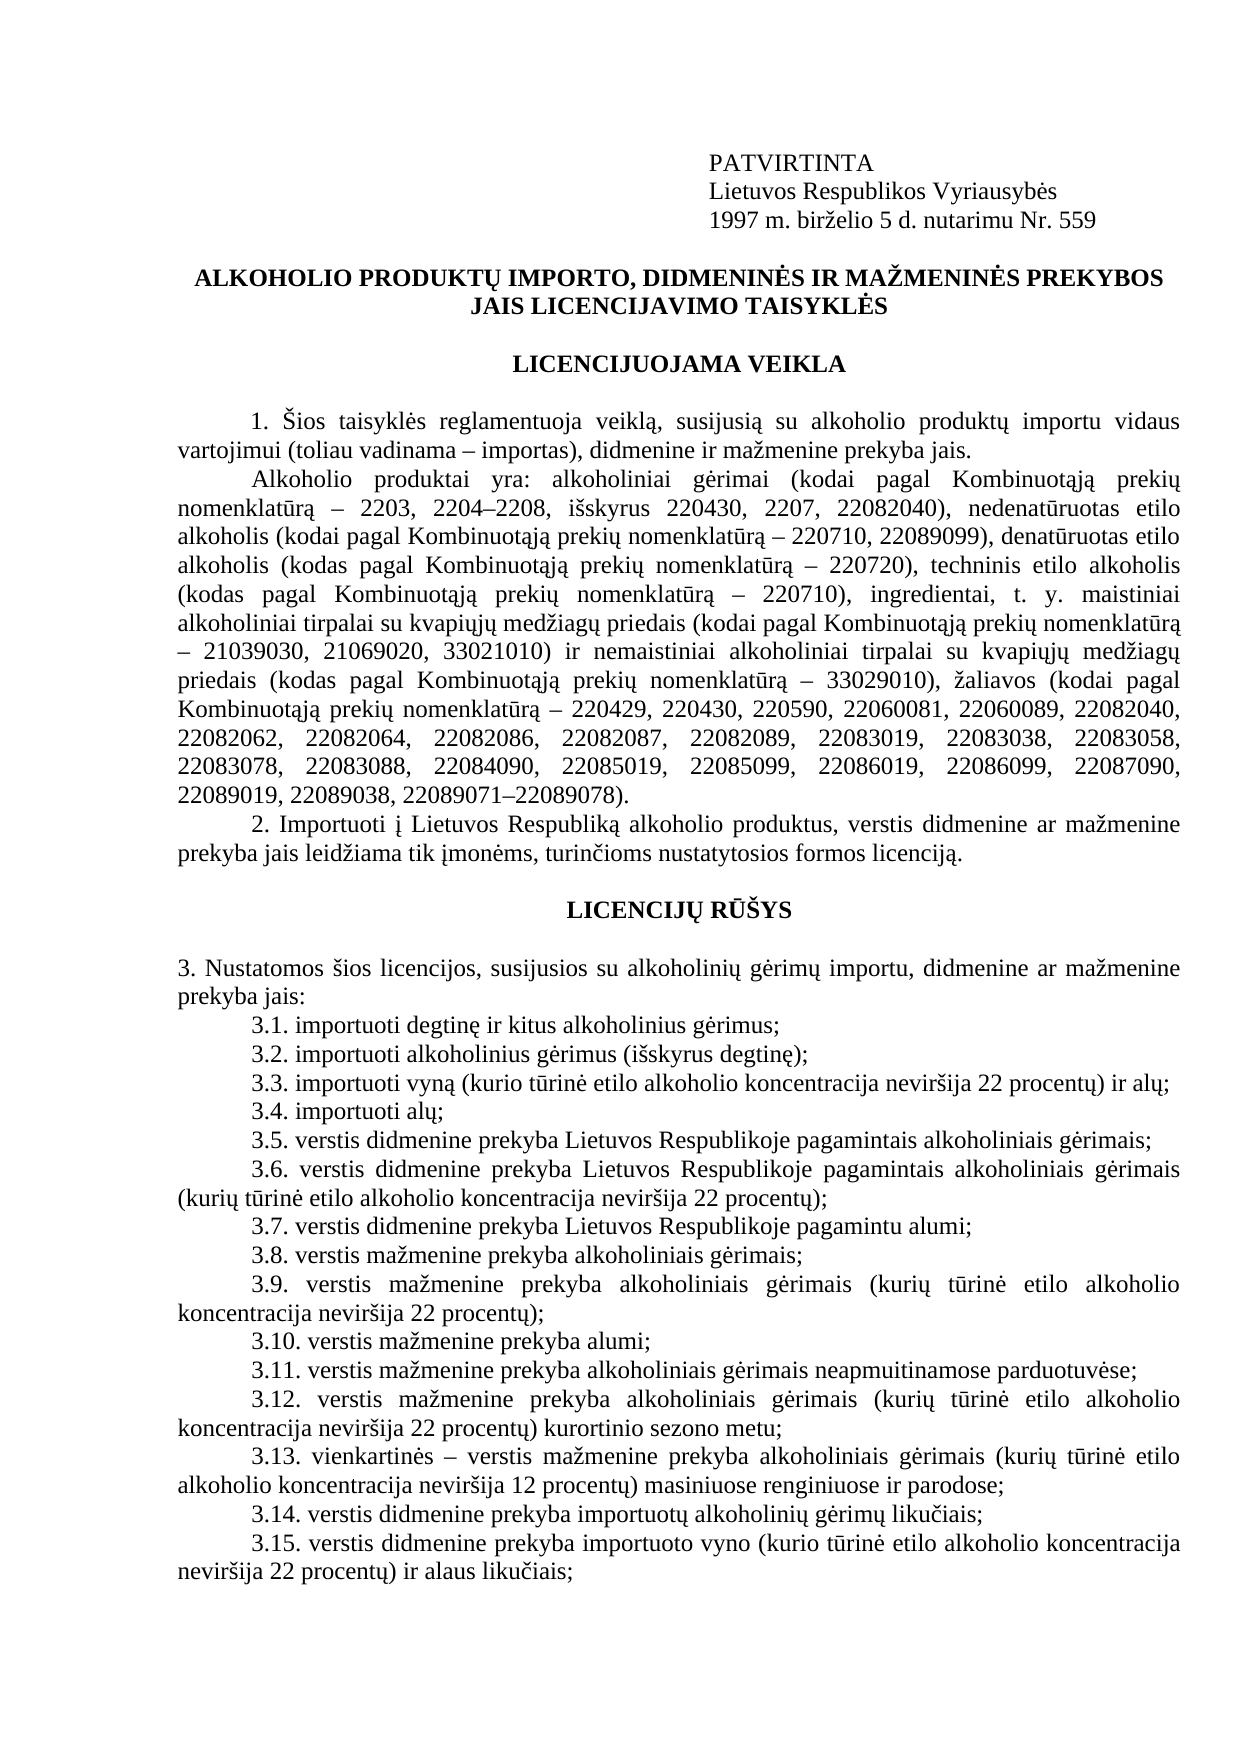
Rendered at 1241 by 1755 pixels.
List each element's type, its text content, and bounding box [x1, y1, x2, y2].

text 1997 m. birželio 5 d. nutarimu Nr. 559 [177, 205, 1181, 234]
text 3.13. vienkartinės – verstis mažmenine prekyba alkoholiniais gėrimais (kurių tūrinė etilo alkoholio koncentracija neviršija 12 procentų) masiniuose renginiuose ir parodose; [177, 1441, 1181, 1499]
text Licencijuojama veikla [177, 349, 1181, 378]
text 3.11. verstis mažmenine prekyba alkoholiniais gėrimais neapmuitinamose parduotuvėse; [177, 1355, 1181, 1384]
text Licencijų rūšys [177, 895, 1181, 924]
text 3.14. verstis didmenine prekyba importuotų alkoholinių gėrimų likučiais; [177, 1499, 1181, 1528]
text 3.6. verstis didmenine prekyba Lietuvos Respublikoje pagamintais alkoholiniais gėrimais (kurių tūrinė etilo alkoholio koncentracija neviršija 22 procentų); [177, 1154, 1181, 1211]
text Alkoholio produktų importo, didmeninės ir mažmeninės prekybos jais licencijavimo taisyklės [177, 263, 1181, 320]
text 3.4. importuoti alų; [177, 1096, 1181, 1125]
text 3.5. verstis didmenine prekyba Lietuvos Respublikoje pagamintais alkoholiniais gėrimais; [177, 1125, 1181, 1154]
text Lietuvos Respublikos Vyriausybės [177, 176, 1181, 205]
text 3.2. importuoti alkoholinius gėrimus (išskyrus degtinę); [177, 1039, 1181, 1068]
text Alkoholio produktai yra: alkoholiniai gėrimai (kodai pagal Kombinuotąją prekių nomenklatūrą – 2203, 2204–2208, išskyrus 220430, 2207, 22082040), nedenatūruotas etilo alkoholis (kodai pagal Kombinuotąją prekių nomenklatūrą – 220710, 22089099), denatūruotas etilo alkoholis (kodas pagal Kombinuotąją prekių nomenklatūrą – 220720), techninis etilo alkoholis (kodas pagal Kombinuotąją prekių nomenklatūrą – 220710), ingredientai, t. y. maistiniai alkoholiniai tirpalai su kvapiųjų medžiagų priedais (kodai pagal Kombinuotąją prekių nomenklatūrą – 21039030, 21069020, 33021010) ir nemaistiniai alkoholiniai tirpalai su kvapiųjų medžiagų priedais (kodas pagal Kombinuotąją prekių nomenklatūrą – 33029010), žaliavos (kodai pagal Kombinuotąją prekių nomenklatūrą – 220429, 220430, 220590, 22060081, 22060089, 22082040, 22082062, 22082064, 22082086, 22082087, 22082089, 22083019, 22083038, 22083058, 22083078, 22083088, 22084090, 22085019, 22085099, 22086019, 22086099, 22087090, 22089019, 22089038, 22089071–22089078). [177, 464, 1181, 809]
text 3.3. importuoti vyną (kurio tūrinė etilo alkoholio koncentracija neviršija 22 procentų) ir alų; [177, 1068, 1181, 1096]
text 3.1. importuoti degtinę ir kitus alkoholinius gėrimus; [177, 1010, 1181, 1039]
text 3.7. verstis didmenine prekyba Lietuvos Respublikoje pagamintu alumi; [177, 1211, 1181, 1240]
text 3.10. verstis mažmenine prekyba alumi; [177, 1326, 1181, 1355]
text 3.12. verstis mažmenine prekyba alkoholiniais gėrimais (kurių tūrinė etilo alkoholio koncentracija neviršija 22 procentų) kurortinio sezono metu; [177, 1384, 1181, 1441]
text 3.8. verstis mažmenine prekyba alkoholiniais gėrimais; [177, 1240, 1181, 1269]
text 2. Importuoti į Lietuvos Respubliką alkoholio produktus, verstis didmenine ar mažmenine prekyba jais leidžiama tik įmonėms, turinčioms nustatytosios formos licenciją. [177, 809, 1181, 866]
text 3.15. verstis didmenine prekyba importuoto vyno (kurio tūrinė etilo alkoholio koncentracija neviršija 22 procentų) ir alaus likučiais; [177, 1528, 1181, 1585]
text 1. Šios taisyklės reglamentuoja veiklą, susijusią su alkoholio produktų importu vidaus vartojimui (toliau vadinama – importas), didmenine ir mažmenine prekyba jais. [177, 406, 1181, 464]
text 3.9. verstis mažmenine prekyba alkoholiniais gėrimais (kurių tūrinė etilo alkoholio koncentracija neviršija 22 procentų); [177, 1269, 1181, 1326]
text PATVIRTINTA [177, 148, 1181, 176]
text 3. Nustatomos šios licencijos, susijusios su alkoholinių gėrimų importu, didmenine ar mažmenine prekyba jais: [177, 953, 1181, 1010]
